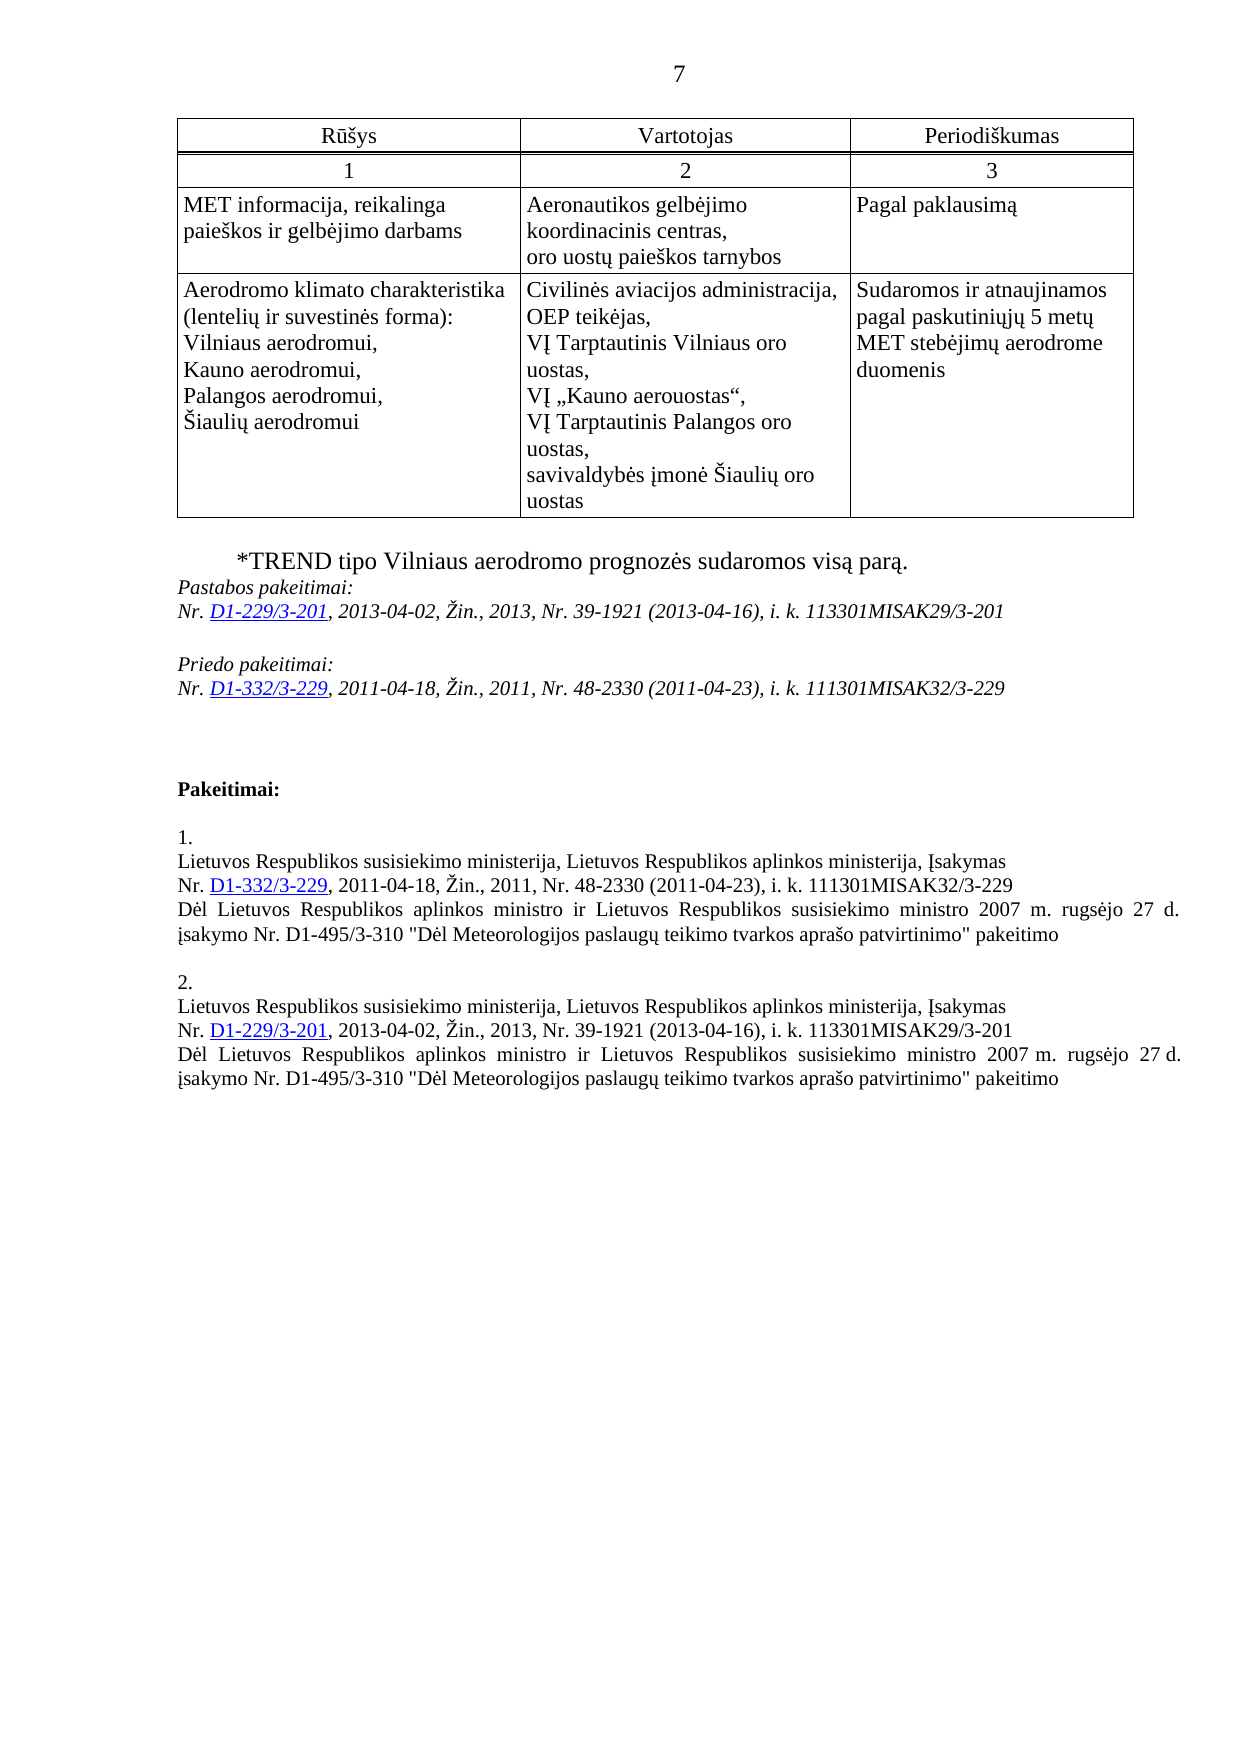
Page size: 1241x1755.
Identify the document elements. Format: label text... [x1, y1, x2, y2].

table_header Periodiškumas [851, 119, 1133, 151]
table_cell Civilinės aviacijos administracija, OEP teikėjas, VĮ Tarptautinis Vilniaus oro uostas, VĮ „Kauno aerouostas“, VĮ Tarptautinis Palangos oro uostas, savivaldybės įmonė Šiaulių oro uostas [521, 274, 850, 517]
text Lietuvos Respublikos susisiekimo ministerija, Lietuvos Respublikos aplinkos ministerija, Įsakymas [177, 849, 1181, 873]
text Dėl Lietuvos Respublikos aplinkos ministro ir Lietuvos Respublikos susisiekimo ministro 2007 m. rugsėjo 27 d. įsakymo Nr. D1-495/3-310 "Dėl Meteorologijos paslaugų teikimo tvarkos aprašo patvirtinimo" pakeitimo [177, 897, 1181, 946]
table_cell Aerodromo klimato charakteristika (lentelių ir suvestinės forma): Vilniaus aerodromui, Kauno aerodromui, Palangos aerodromui, Šiaulių aerodromui [178, 274, 520, 517]
table_cell 2 [521, 155, 850, 187]
text Nr. D1-332/3-229, 2011-04-18, Žin., 2011, Nr. 48-2330 (2011-04-23), i. k. 111301MISAK32/3-229 [177, 873, 1181, 897]
text Nr. D1-229/3-201, 2013-04-02, Žin., 2013, Nr. 39-1921 (2013-04-16), i. k. 113301MISAK29/3-201 [177, 1018, 1181, 1042]
text 1. [177, 825, 1181, 849]
table_cell Pagal paklausimą [851, 188, 1133, 273]
table_cell 3 [851, 155, 1133, 187]
text Lietuvos Respublikos susisiekimo ministerija, Lietuvos Respublikos aplinkos ministerija, Įsakymas [177, 994, 1181, 1018]
table_cell 1 [178, 155, 520, 187]
table_header Vartotojas [521, 119, 850, 151]
table_cell Aeronautikos gelbėjimo koordinacinis centras, oro uostų paieškos tarnybos [521, 188, 850, 273]
text Nr. D1-332/3-229, 2011-04-18, Žin., 2011, Nr. 48-2330 (2011-04-23), i. k. 111301MISAK32/3-229 [177, 676, 1181, 700]
text *TREND tipo Vilniaus aerodromo prognozės sudaromos visą parą. [177, 546, 1181, 575]
text Dėl Lietuvos Respublikos aplinkos ministro ir Lietuvos Respublikos susisiekimo ministro 2007 m. rugsėjo 27 d. įsakymo Nr. D1-495/3-310 "Dėl Meteorologijos paslaugų teikimo tvarkos aprašo patvirtinimo" pakeitimo [177, 1042, 1181, 1090]
text 2. [177, 969, 1181, 994]
table_cell MET informacija, reikalinga paieškos ir gelbėjimo darbams [178, 188, 520, 273]
text Pastabos pakeitimai: [177, 575, 1181, 599]
text Priedo pakeitimai: [177, 652, 1181, 676]
text Nr. D1-229/3-201, 2013-04-02, Žin., 2013, Nr. 39-1921 (2013-04-16), i. k. 113301MISAK29/3-201 [177, 599, 1181, 623]
text Pakeitimai: [177, 777, 1181, 801]
table_header Rūšys [178, 119, 520, 151]
table_cell Sudaromos ir atnaujinamos pagal paskutiniųjų 5 metų MET stebėjimų aerodrome duomenis [851, 274, 1133, 517]
